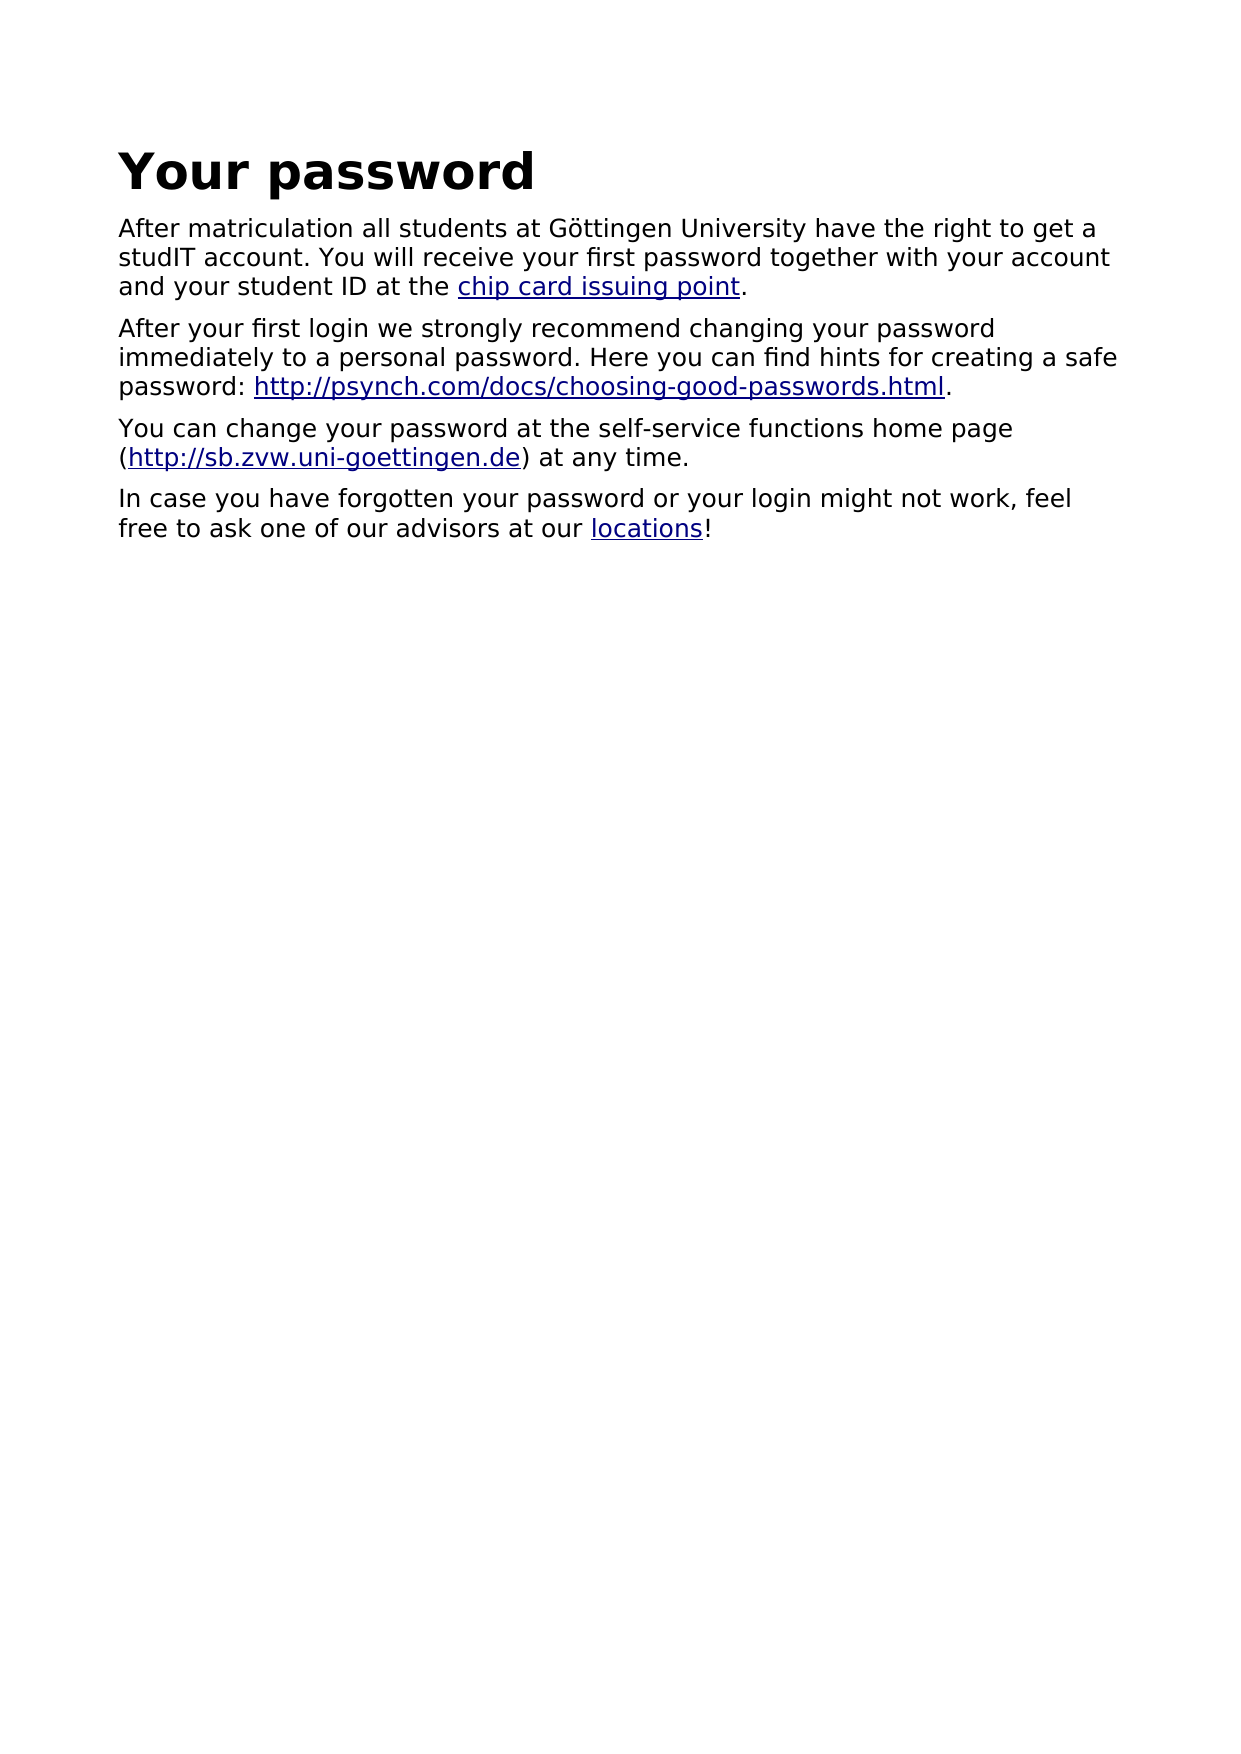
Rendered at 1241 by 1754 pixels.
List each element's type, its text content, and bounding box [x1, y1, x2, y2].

subtitle Your password [118, 143, 1122, 201]
text In case you have forgotten your password or your login might not work, feel free to ask one of our advisors at our locations! [118, 485, 1122, 543]
text After matriculation all students at Göttingen University have the right to get a studIT account. You will receive your first password together with your account and your student ID at the chip card issuing point. [118, 214, 1122, 301]
text After your first login we strongly recommend changing your password immediately to a personal password. Here you can find hints for creating a safe password: http://psynch.com/docs/choosing-good-passwords.html. [118, 314, 1122, 401]
text You can change your password at the self-service functions home page (http://sb.zvw.uni-goettingen.de) at any time. [118, 414, 1122, 472]
